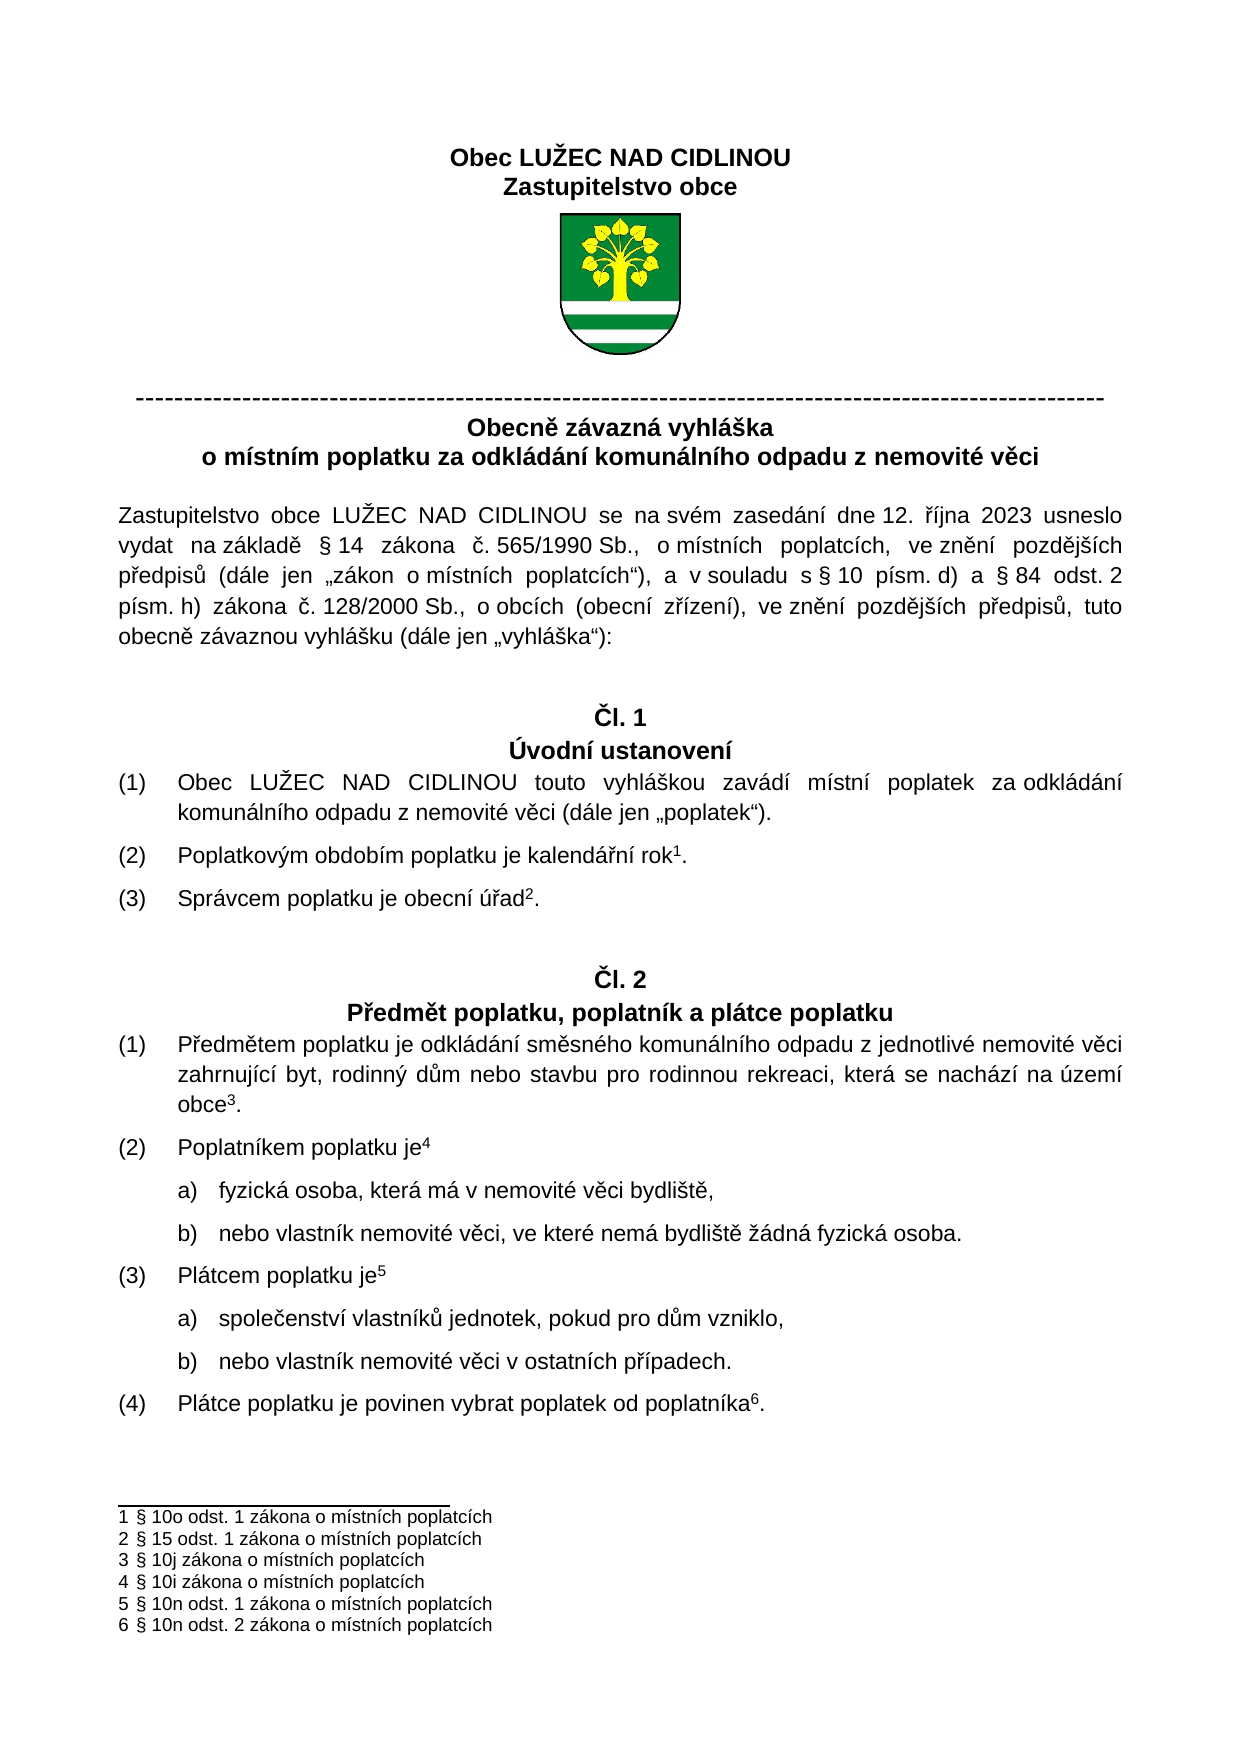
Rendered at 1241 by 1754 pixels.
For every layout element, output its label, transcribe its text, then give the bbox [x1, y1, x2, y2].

text Zastupitelstvo obce LUŽEC NAD CIDLINOU se na svém zasedání dne 12. října 2023 usneslo vydat na základě § 14 zákona č. 565/1990 Sb., o místních poplatcích, ve znění pozdějších předpisů (dále jen „zákon o místních poplatcích“), a v souladu s § 10 písm. d) a § 84 odst. 2 písm. h) zákona č. 128/2000 Sb., o obcích (obecní zřízení), ve znění pozdějších předpisů, tuto obecně závaznou vyhlášku (dále jen „vyhláška“): [118, 502, 1122, 649]
text Obec LUŽEC NAD CIDLINOU Zastupitelstvo obce [118, 143, 1122, 201]
list nebo vlastník nemovité věci, ve které nemá bydliště žádná fyzická osoba. [177, 1219, 1122, 1246]
list Poplatkovým obdobím poplatku je kalendářní rok. [118, 842, 1122, 868]
list Obec LUŽEC NAD CIDLINOU touto vyhláškou zavádí místní poplatek za odkládání komunálního odpadu z nemovité věci (dále jen „poplatek“). [118, 769, 1122, 826]
list fyzická osoba, která má v nemovité věci bydliště, [177, 1177, 1122, 1203]
subtitle ----------------------------------------------------------------------------------------------------Obecně závazná vyhláška o místním poplatku za odkládání komunálního odpadu z nemovité věci [118, 380, 1122, 471]
subtitle Čl. 2 Předmět poplatku, poplatník a plátce poplatku [118, 965, 1122, 1027]
list Poplatníkem poplatku je [118, 1134, 1122, 1160]
subtitle Čl. 1 Úvodní ustanovení [118, 703, 1122, 765]
list § 10i zákona o místních poplatcích [118, 1571, 1122, 1592]
list § 10n odst. 2 zákona o místních poplatcích [118, 1614, 1122, 1635]
list § 15 odst. 1 zákona o místních poplatcích [118, 1528, 1122, 1549]
list nebo vlastník nemovité věci v ostatních případech. [177, 1348, 1122, 1374]
list § 10n odst. 1 zákona o místních poplatcích [118, 1592, 1122, 1614]
list § 10o odst. 1 zákona o místních poplatcích [118, 1506, 1122, 1528]
list Správcem poplatku je obecní úřad. [118, 885, 1122, 911]
list Plátce poplatku je povinen vybrat poplatek od poplatníka. [118, 1390, 1122, 1417]
list Předmětem poplatku je odkládání směsného komunálního odpadu z jednotlivé nemovité věci zahrnující byt, rodinný dům nebo stavbu pro rodinnou rekreaci, která se nachází na území obce. [118, 1031, 1122, 1118]
list společenství vlastníků jednotek, pokud pro dům vzniklo, [177, 1305, 1122, 1331]
list § 10j zákona o místních poplatcích [118, 1549, 1122, 1571]
list Plátcem poplatku je [118, 1262, 1122, 1288]
